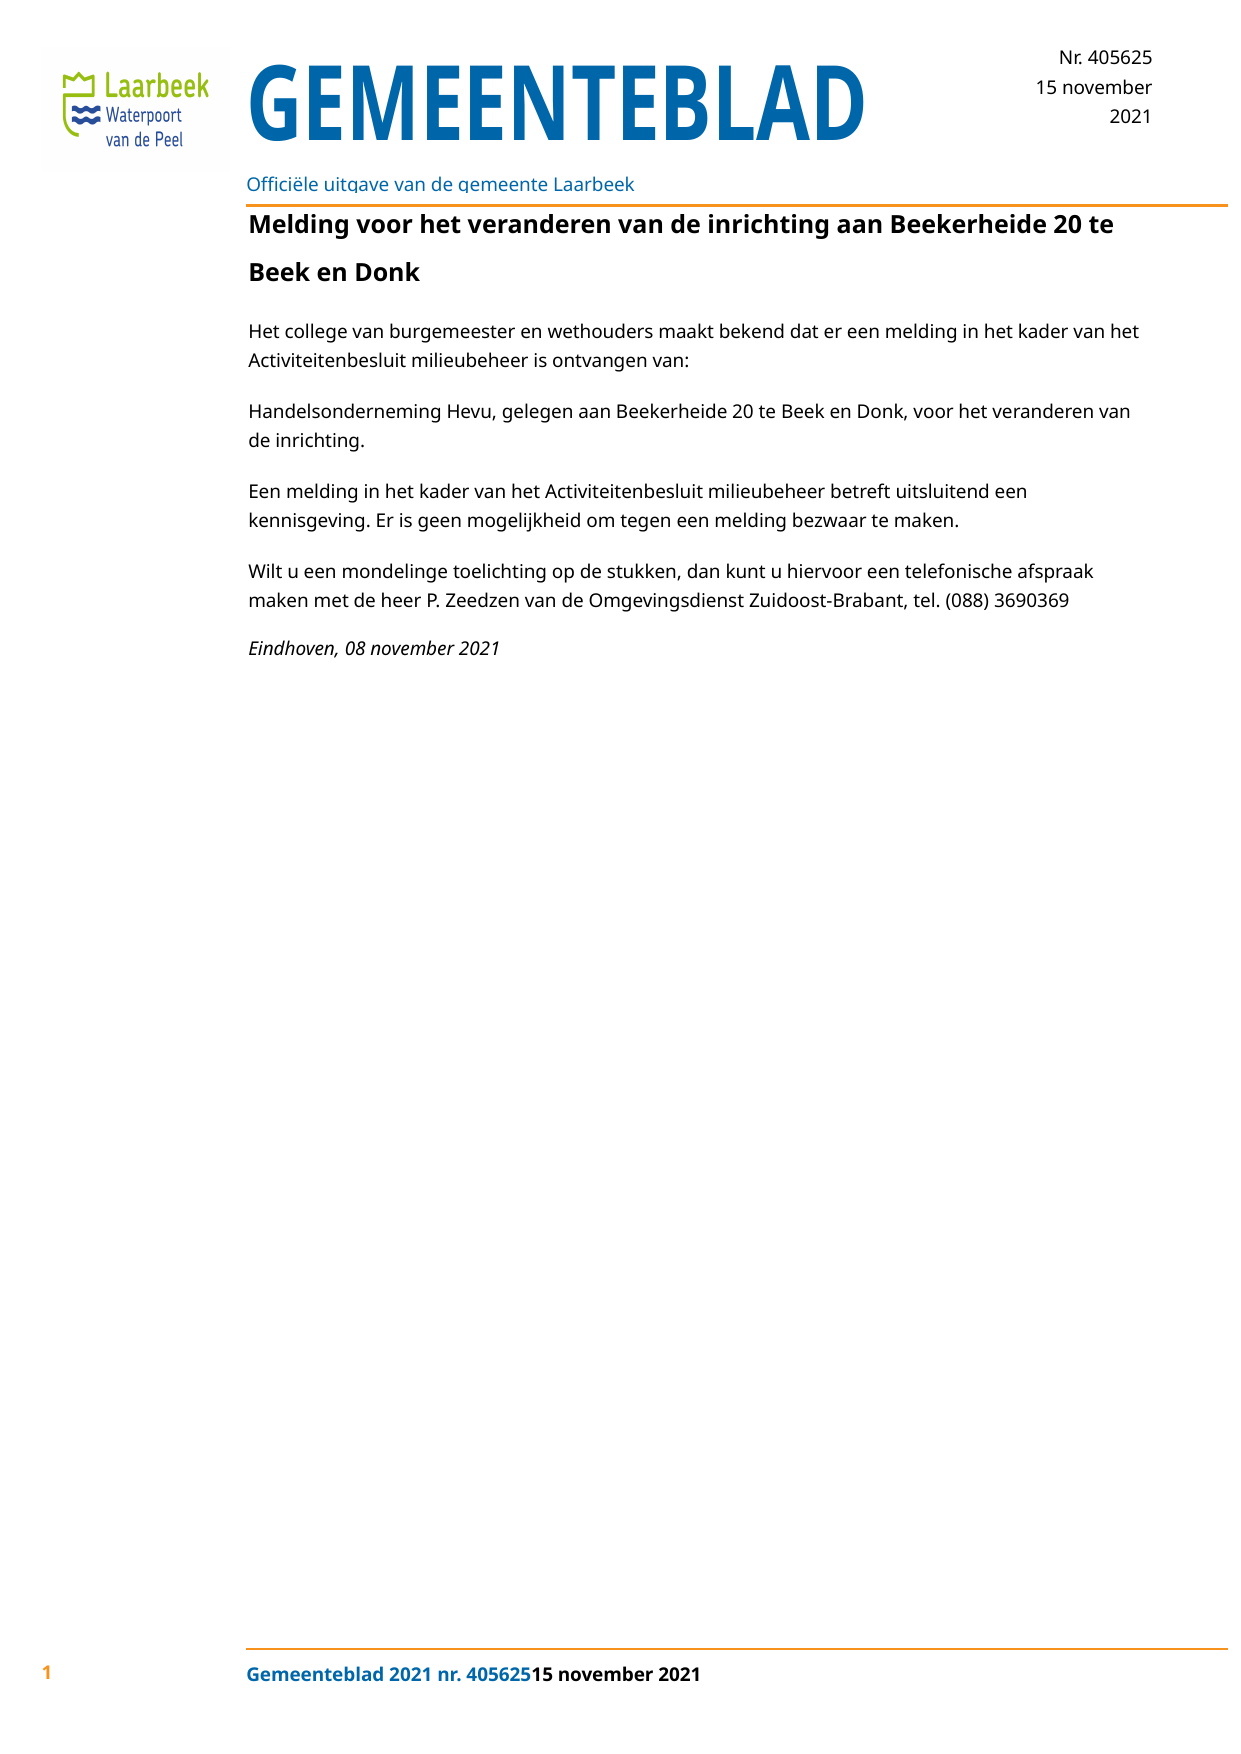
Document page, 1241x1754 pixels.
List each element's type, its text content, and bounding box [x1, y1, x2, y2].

text Een melding in het kader van het Activiteitenbesluit milieubeheer betreft uitsluitend een kennisgeving. Er is geen mogelijkheid om tegen een melding bezwaar te maken. [248, 478, 1152, 533]
text Melding voor het veranderen van de inrichting aan Beekerheide 20 te Beek en Donk [248, 207, 1152, 288]
text Wilt u een mondelinge toelichting op de stukken, dan kunt u hiervoor een telefonische afspraak maken met de heer P. Zeedzen van de Omgevingsdienst Zuidoost-Brabant, tel. (088) 3690369 [248, 558, 1152, 613]
text Het college van burgemeester en wethouders maakt bekend dat er een melding in het kader van het Activiteitenbesluit milieubeheer is ontvangen van: [248, 318, 1152, 373]
picture [41, 47, 231, 172]
text Eindhoven, 08 november 2021 [248, 635, 1152, 661]
text Handelsonderneming Hevu, gelegen aan Beekerheide 20 te Beek en Donk, voor het veranderen van de inrichting. [248, 398, 1152, 453]
